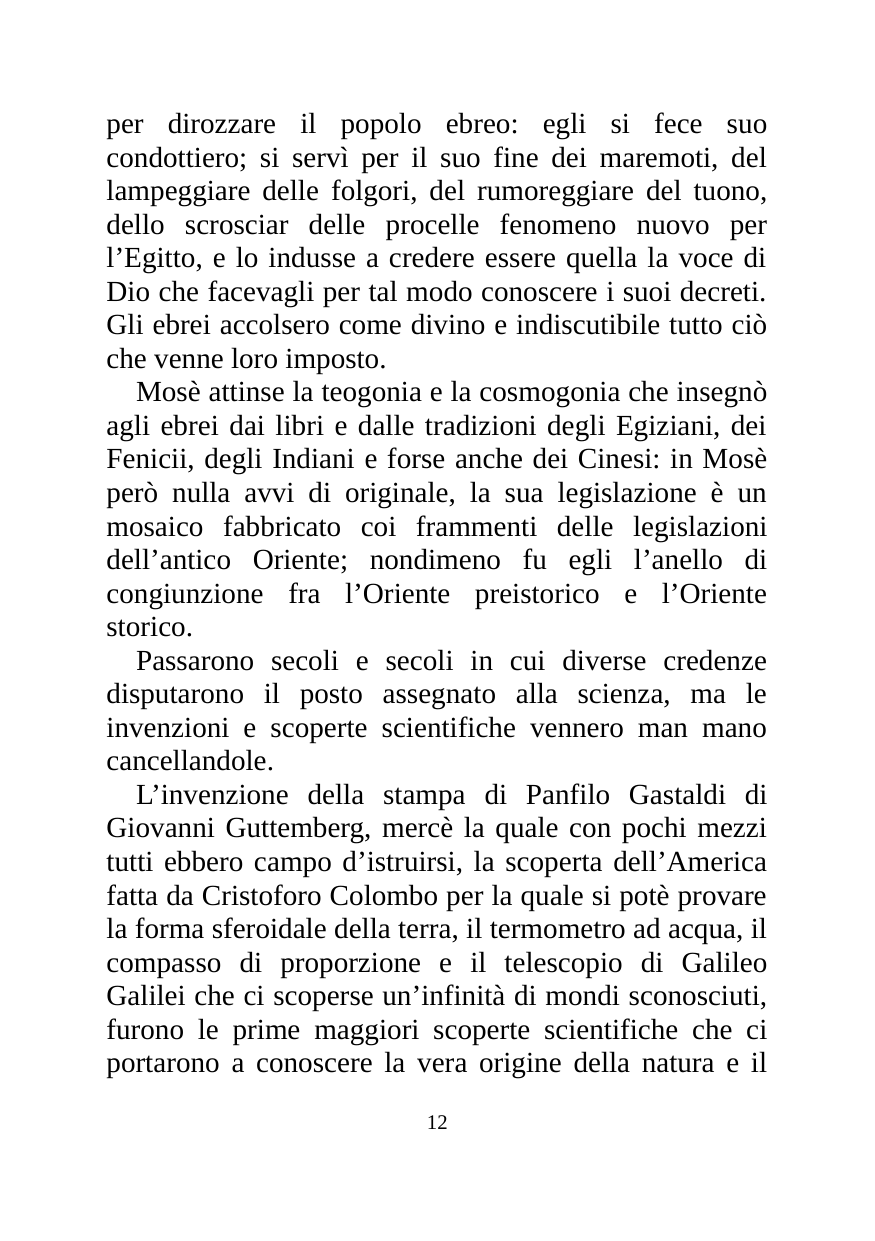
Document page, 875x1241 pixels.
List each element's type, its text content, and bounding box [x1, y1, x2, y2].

text Passarono secoli e secoli in cui diverse credenze disputarono il posto assegnato alla scienza, ma le invenzioni e scoperte scientifiche vennero man mano cancellandole. [106, 643, 768, 777]
text Mosè attinse la teogonia e la cosmogonia che insegnò agli ebrei dai libri e dalle tradizioni degli Egiziani, dei Fenicii, degli Indiani e forse anche dei Cinesi: in Mosè però nulla avvi di originale, la sua legislazione è un mosaico fabbricato coi frammenti delle legislazioni dell’antico Oriente; nondimeno fu egli l’anello di congiunzione fra l’Oriente preistorico e l’Oriente storico. [106, 374, 768, 643]
text per dirozzare il popolo ebreo: egli si fece suo condottiero; si servì per il suo fine dei maremoti, del lampeggiare delle folgori, del rumoreggiare del tuono, dello scrosciar delle procelle fenomeno nuovo per l’Egitto, e lo indusse a credere essere quella la voce di Dio che facevagli per tal modo conoscere i suoi decreti. Gli ebrei accolsero come divino e indiscutibile tutto ciò che venne loro imposto. [106, 106, 768, 374]
text L’invenzione della stampa di Panfilo Gastaldi di Giovanni Guttemberg, mercè la quale con pochi mezzi tutti ebbero campo d’istruirsi, la scoperta dell’America fatta da Cristoforo Colombo per la quale si potè provare la forma sferoidale della terra, il termometro ad acqua, il compasso di proporzione e il telescopio di Galileo Galilei che ci scoperse un’infinità di mondi sconosciuti, furono le prime maggiori scoperte scientifiche che ci portarono a conoscere la vera origine della natura e il [106, 777, 768, 1079]
